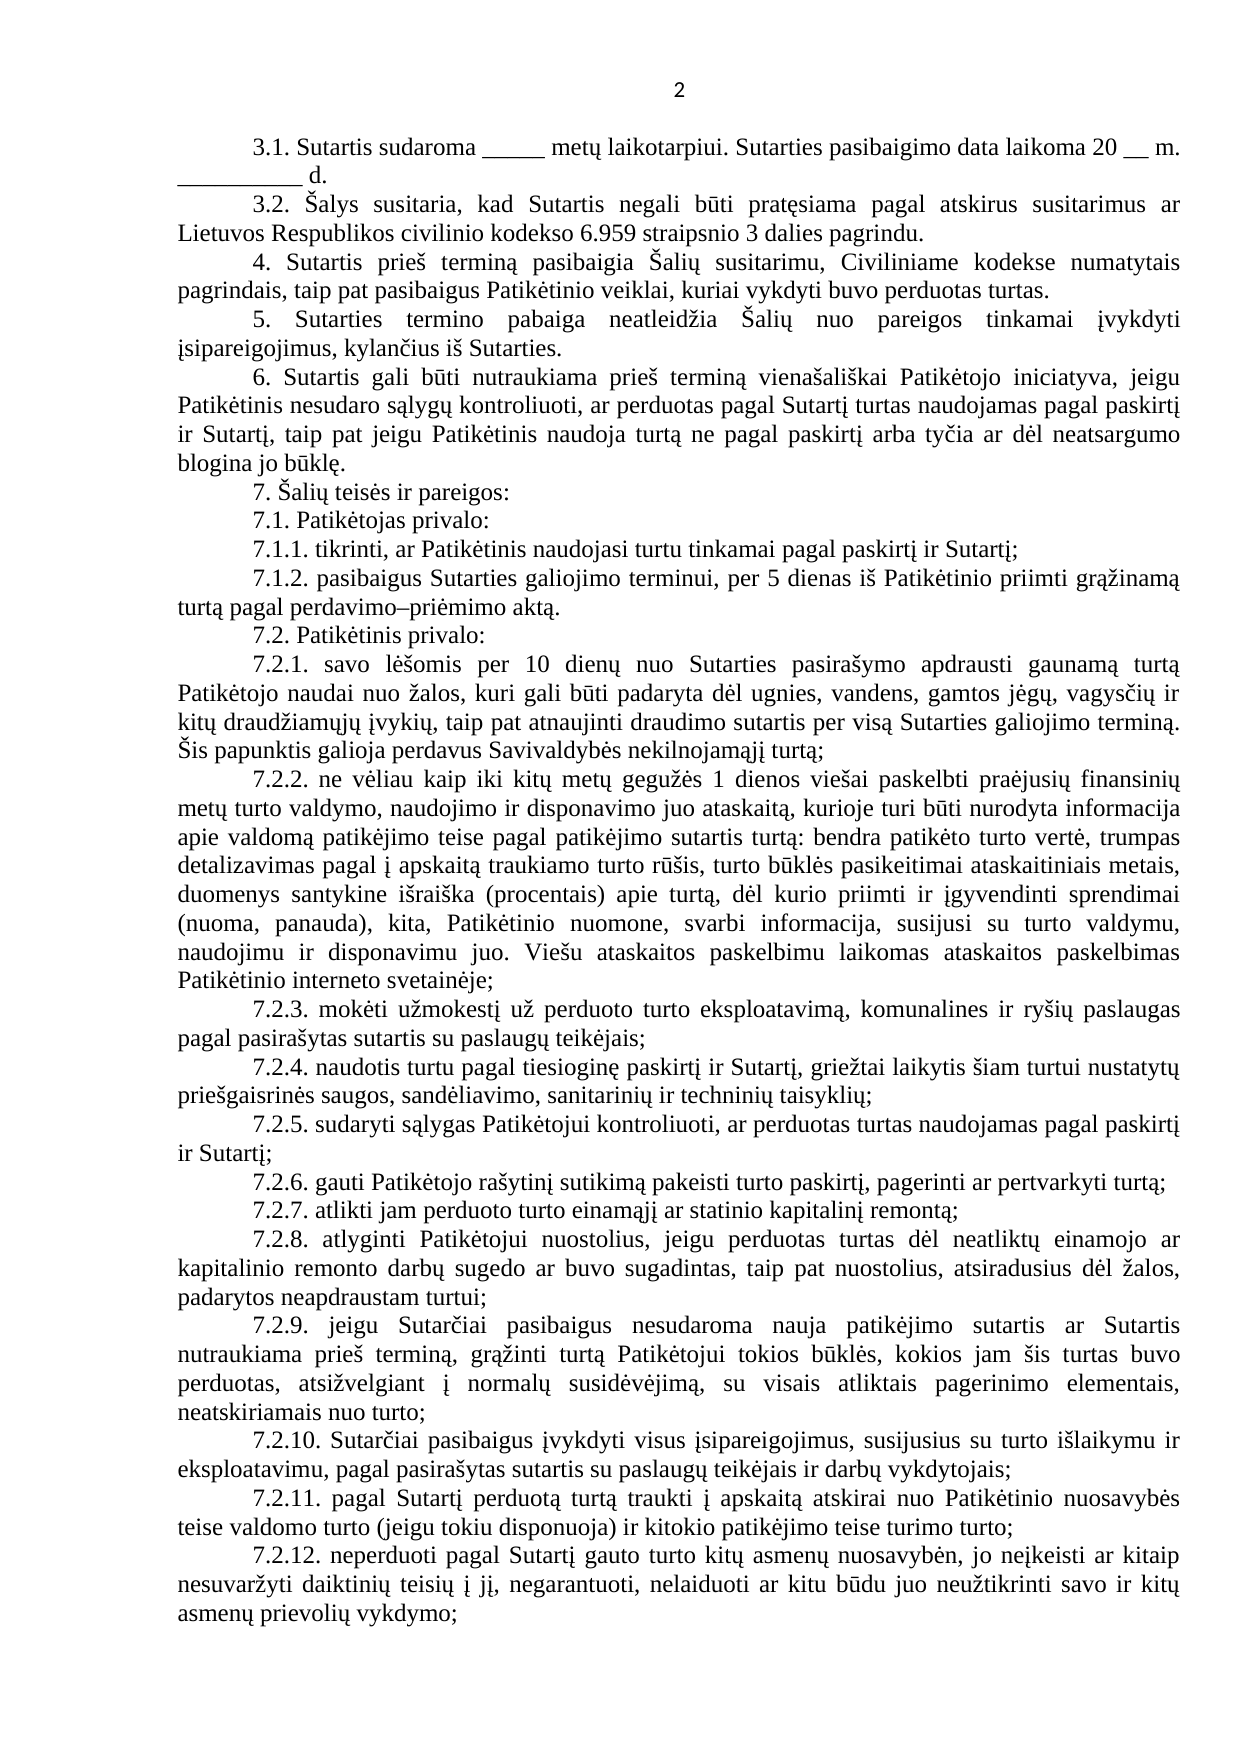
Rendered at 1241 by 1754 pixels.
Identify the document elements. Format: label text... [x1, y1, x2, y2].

text 4. Sutartis prieš terminą pasibaigia Šalių susitarimu, Civiliniame kodekse numatytais pagrindais, taip pat pasibaigus Patikėtinio veiklai, kuriai vykdyti buvo perduotas turtas. [177, 247, 1181, 304]
text 7.1. Patikėtojas privalo: [177, 506, 1181, 534]
text 7.2.9. jeigu Sutarčiai pasibaigus nesudaroma nauja patikėjimo sutartis ar Sutartis nutraukiama prieš terminą, grąžinti turtą Patikėtojui tokios būklės, kokios jam šis turtas buvo perduotas, atsižvelgiant į normalų susidėvėjimą, su visais atliktais pagerinimo elementais, neatskiriamais nuo turto; [177, 1311, 1181, 1426]
text 7.2.1. savo lėšomis per 10 dienų nuo Sutarties pasirašymo apdrausti gaunamą turtą Patikėtojo naudai nuo žalos, kuri gali būti padaryta dėl ugnies, vandens, gamtos jėgų, vagysčių ir kitų draudžiamųjų įvykių, taip pat atnaujinti draudimo sutartis per visą Sutarties galiojimo terminą. Šis papunktis galioja perdavus Savivaldybės nekilnojamąjį turtą; [177, 649, 1181, 764]
text 7.2.7. atlikti jam perduoto turto einamąjį ar statinio kapitalinį remontą; [177, 1196, 1181, 1224]
text 7. Šalių teisės ir pareigos: [177, 477, 1181, 506]
text 3.1. Sutartis sudaroma _____ metų laikotarpiui. Sutarties pasibaigimo data laikoma 20 __ m. __________ d. [177, 132, 1181, 189]
text 6. Sutartis gali būti nutraukiama prieš terminą vienašališkai Patikėtojo iniciatyva, jeigu Patikėtinis nesudaro sąlygų kontroliuoti, ar perduotas pagal Sutartį turtas naudojamas pagal paskirtį ir Sutartį, taip pat jeigu Patikėtinis naudoja turtą ne pagal paskirtį arba tyčia ar dėl neatsargumo blogina jo būklę. [177, 362, 1181, 477]
text 7.2.8. atlyginti Patikėtojui nuostolius, jeigu perduotas turtas dėl neatliktų einamojo ar kapitalinio remonto darbų sugedo ar buvo sugadintas, taip pat nuostolius, atsiradusius dėl žalos, padarytos neapdraustam turtui; [177, 1224, 1181, 1311]
text 5. Sutarties termino pabaiga neatleidžia Šalių nuo pareigos tinkamai įvykdyti įsipareigojimus, kylančius iš Sutarties. [177, 304, 1181, 362]
text 7.1.1. tikrinti, ar Patikėtinis naudojasi turtu tinkamai pagal paskirtį ir Sutartį; [177, 534, 1181, 563]
text 7.2.3. mokėti užmokestį už perduoto turto eksploatavimą, komunalines ir ryšių paslaugas pagal pasirašytas sutartis su paslaugų teikėjais; [177, 994, 1181, 1052]
text 7.2.2. ne vėliau kaip iki kitų metų gegužės 1 dienos viešai paskelbti praėjusių finansinių metų turto valdymo, naudojimo ir disponavimo juo ataskaitą, kurioje turi būti nurodyta informacija apie valdomą patikėjimo teise pagal patikėjimo sutartis turtą: bendra patikėto turto vertė, trumpas detalizavimas pagal į apskaitą traukiamo turto rūšis, turto būklės pasikeitimai ataskaitiniais metais, duomenys santykine išraiška (procentais) apie turtą, dėl kurio priimti ir įgyvendinti sprendimai (nuoma, panauda), kita, Patikėtinio nuomone, svarbi informacija, susijusi su turto valdymu, naudojimu ir disponavimu juo. Viešu ataskaitos paskelbimu laikomas ataskaitos paskelbimas Patikėtinio interneto svetainėje; [177, 764, 1181, 994]
text 7.2. Patikėtinis privalo: [177, 621, 1181, 649]
text 7.2.12. neperduoti pagal Sutartį gauto turto kitų asmenų nuosavybėn, jo neįkeisti ar kitaip nesuvaržyti daiktinių teisių į jį, negarantuoti, nelaiduoti ar kitu būdu juo neužtikrinti savo ir kitų asmenų prievolių vykdymo; [177, 1541, 1181, 1627]
text 7.2.4. naudotis turtu pagal tiesioginę paskirtį ir Sutartį, griežtai laikytis šiam turtui nustatytų priešgaisrinės saugos, sandėliavimo, sanitarinių ir techninių taisyklių; [177, 1052, 1181, 1109]
text 7.2.10. Sutarčiai pasibaigus įvykdyti visus įsipareigojimus, susijusius su turto išlaikymu ir eksploatavimu, pagal pasirašytas sutartis su paslaugų teikėjais ir darbų vykdytojais; [177, 1426, 1181, 1483]
text 7.2.5. sudaryti sąlygas Patikėtojui kontroliuoti, ar perduotas turtas naudojamas pagal paskirtį ir Sutartį; [177, 1109, 1181, 1167]
text 7.1.2. pasibaigus Sutarties galiojimo terminui, per 5 dienas iš Patikėtinio priimti grąžinamą turtą pagal perdavimo–priėmimo aktą. [177, 563, 1181, 621]
text 7.2.11. pagal Sutartį perduotą turtą traukti į apskaitą atskirai nuo Patikėtinio nuosavybės teise valdomo turto (jeigu tokiu disponuoja) ir kitokio patikėjimo teise turimo turto; [177, 1483, 1181, 1541]
text 3.2. Šalys susitaria, kad Sutartis negali būti pratęsiama pagal atskirus susitarimus ar Lietuvos Respublikos civilinio kodekso 6.959 straipsnio 3 dalies pagrindu. [177, 189, 1181, 247]
text 7.2.6. gauti Patikėtojo rašytinį sutikimą pakeisti turto paskirtį, pagerinti ar pertvarkyti turtą; [177, 1167, 1181, 1196]
